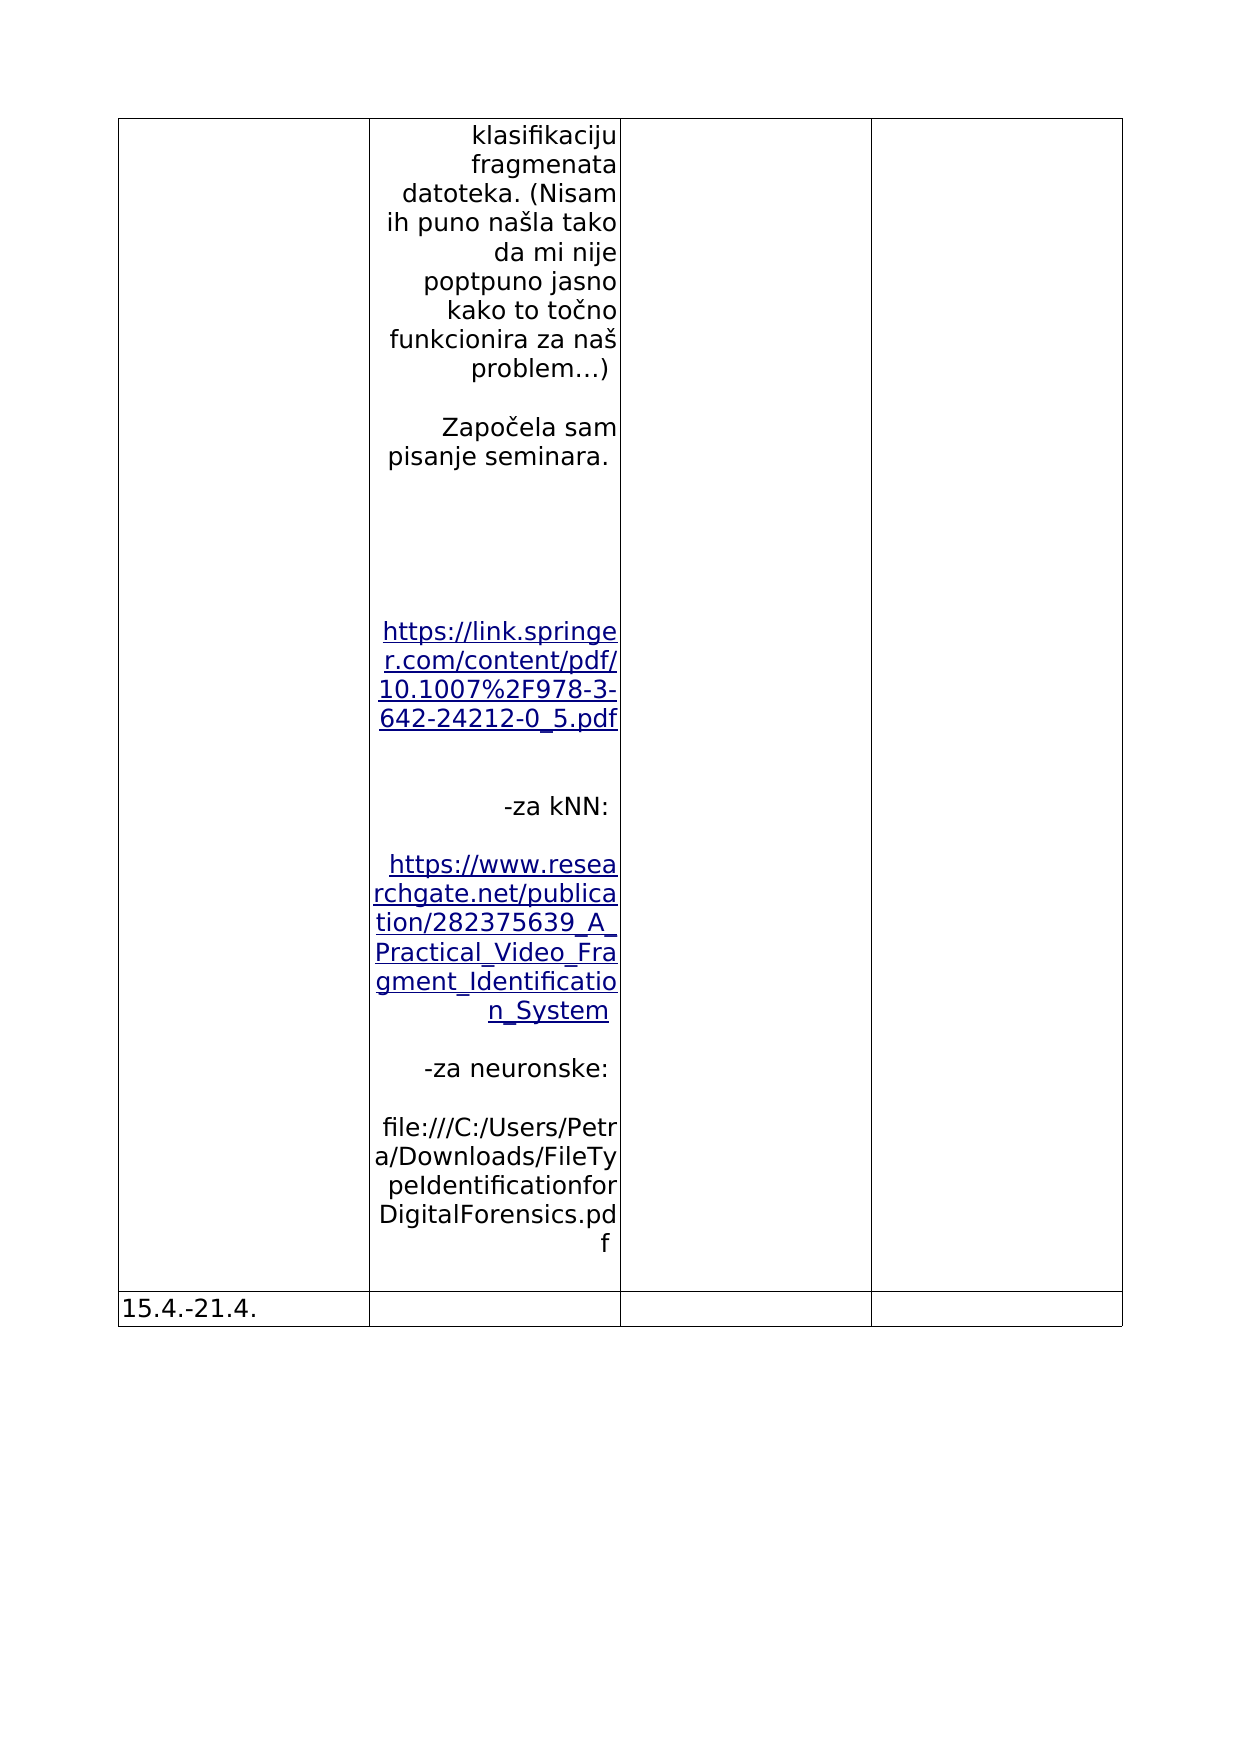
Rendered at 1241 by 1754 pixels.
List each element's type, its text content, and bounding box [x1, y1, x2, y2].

table_cell [621, 1292, 871, 1326]
table_cell [872, 119, 1122, 1291]
table_cell 15.4.-21.4. [119, 1292, 369, 1326]
table_cell [370, 1292, 620, 1326]
table_cell [119, 119, 369, 1291]
table_cell klasifikaciju fragmenata datoteka. (Nisam ih puno našla tako da mi nije poptpuno jasno kako to točno funkcionira za naš problem…) Započela sam pisanje seminara. https://link.springer.com/content/pdf/10.1007%2F978-3-642-24212-0_5.pdf -za kNN: https://www.researchgate.net/publication/282375639_A_Practical_Video_Fragment_Identification_System -za neuronske: file:///C:/Users/Petra/Downloads/FileTypeIdentificationforDigitalForensics.pdf [370, 119, 620, 1291]
table_cell [872, 1292, 1122, 1326]
table_cell [621, 119, 871, 1291]
